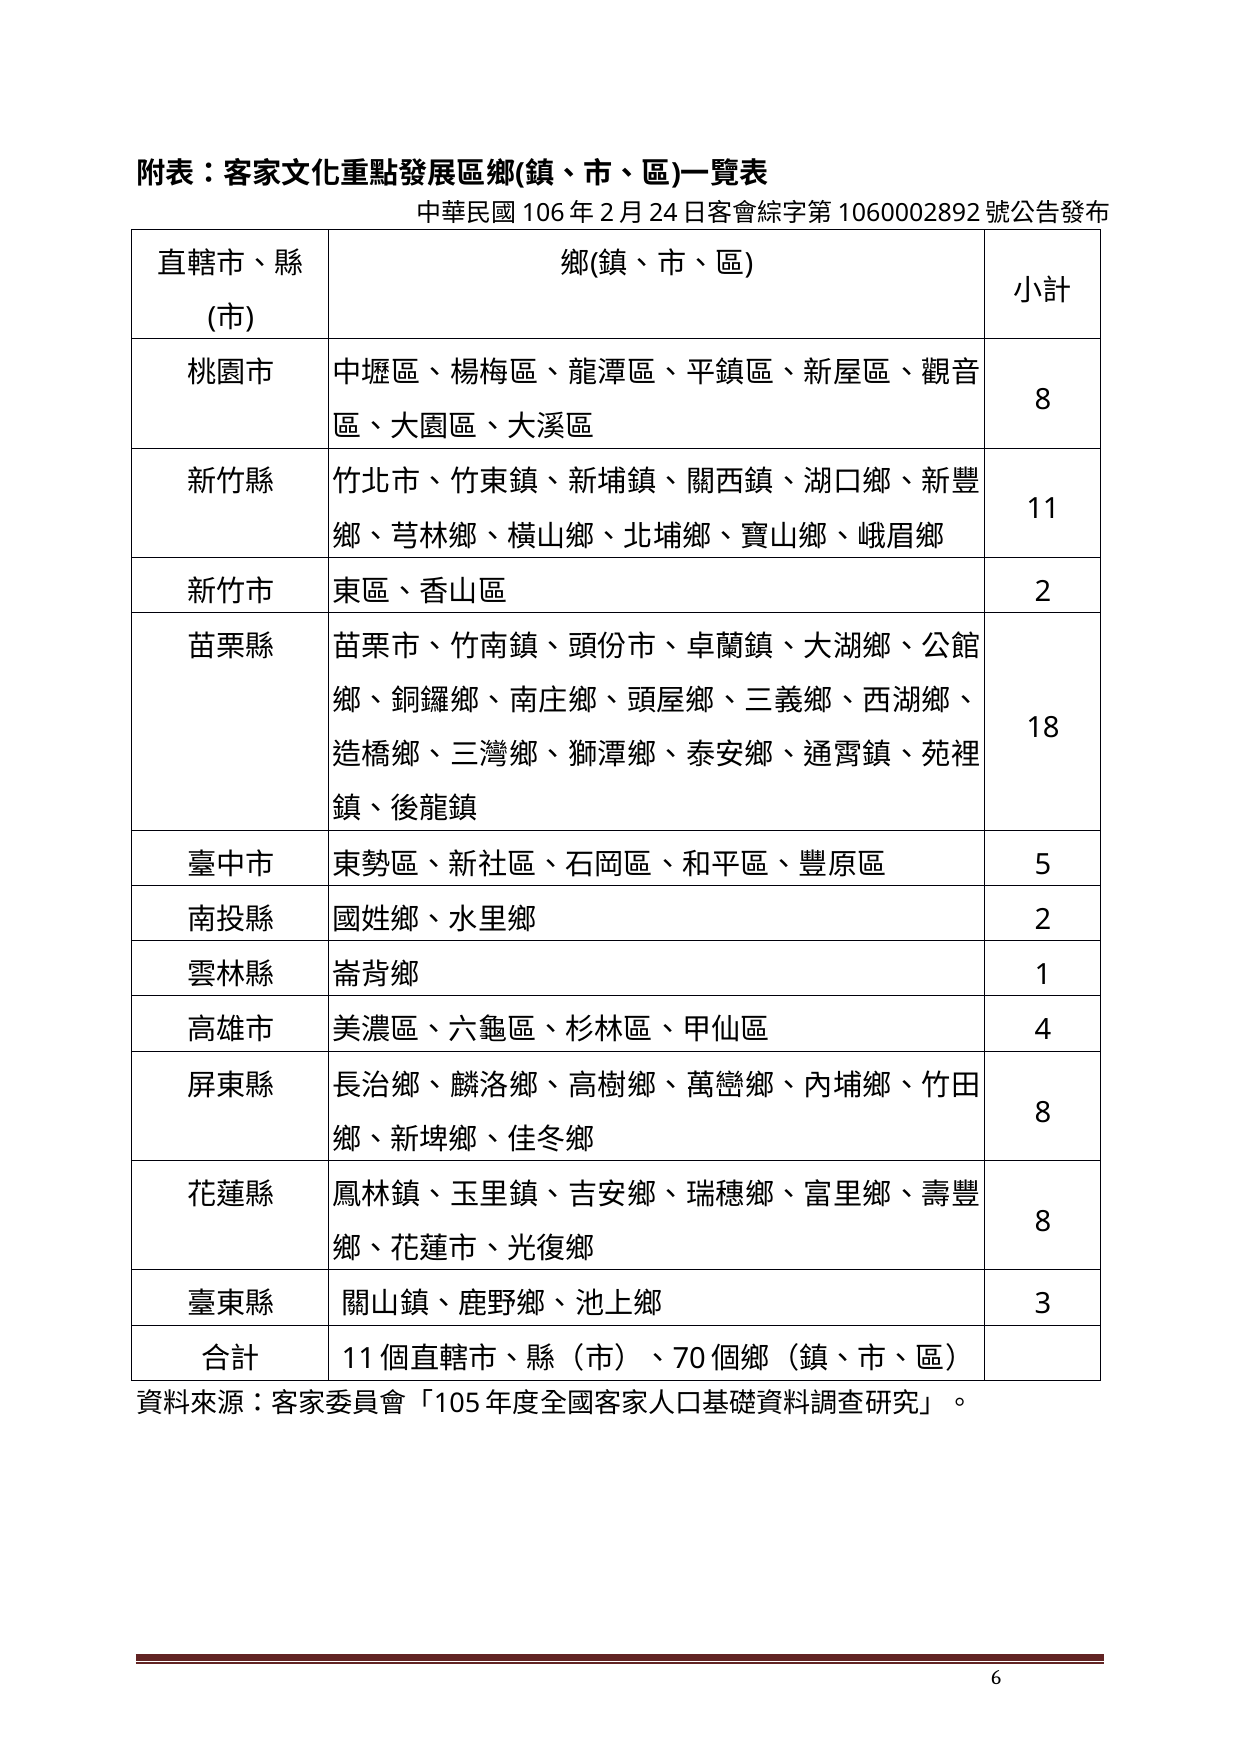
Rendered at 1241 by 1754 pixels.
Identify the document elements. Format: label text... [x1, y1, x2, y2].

table_cell 苗栗市、竹南鎮、頭份市、卓蘭鎮、大湖鄉、公館鄉、銅鑼鄉、南庄鄉、頭屋鄉、三義鄉、西湖鄉、造橋鄉、三灣鄉、獅潭鄉、泰安鄉、通霄鎮、苑裡鎮、後龍鎮 [329, 613, 984, 830]
table_cell 新竹市 [132, 558, 328, 612]
table_header 鄉(鎮、市、區) [329, 230, 984, 338]
table_cell 苗栗縣 [132, 613, 328, 830]
table_cell 4 [985, 996, 1100, 1051]
table_cell 桃園市 [132, 339, 328, 447]
table_cell 2 [985, 558, 1100, 612]
table_cell 崙背鄉 [329, 941, 984, 995]
table_cell 中壢區、楊梅區、龍潭區、平鎮區、新屋區、觀音區、大園區、大溪區 [329, 339, 984, 447]
text 資料來源：客家委員會「105年度全國客家人口基礎資料調查研究」。 [136, 1381, 1104, 1420]
table_cell 合計 [132, 1326, 328, 1380]
table_cell 5 [985, 831, 1100, 885]
table_cell 臺東縣 [132, 1270, 328, 1324]
table_cell 花蓮縣 [132, 1161, 328, 1269]
table_cell 屏東縣 [132, 1052, 328, 1160]
table_cell 8 [985, 1052, 1100, 1160]
table_cell 2 [985, 886, 1100, 940]
table_cell 關山鎮、鹿野鄉、池上鄉 [329, 1270, 984, 1324]
table_cell 竹北市、竹東鎮、新埔鎮、關西鎮、湖口鄉、新豐鄉、芎林鄉、橫山鄉、北埔鄉、寶山鄉、峨眉鄉 [329, 449, 984, 557]
table_cell 東勢區、新社區、石岡區、和平區、豐原區 [329, 831, 984, 885]
text 附表：客家文化重點發展區鄉(鎮、市、區)一覽表 [136, 150, 1104, 192]
table_cell [985, 1326, 1100, 1380]
table_header 小計 [985, 230, 1100, 338]
table_cell 雲林縣 [132, 941, 328, 995]
table_cell 8 [985, 1161, 1100, 1269]
table_cell 國姓鄉、水里鄉 [329, 886, 984, 940]
table_cell 11 [985, 449, 1100, 557]
table_cell 長治鄉、麟洛鄉、高樹鄉、萬巒鄉、內埔鄉、竹田鄉、新埤鄉、佳冬鄉 [329, 1052, 984, 1160]
table_cell 南投縣 [132, 886, 328, 940]
table_cell 美濃區、六龜區、杉林區、甲仙區 [329, 996, 984, 1051]
table_header 直轄市、縣(市) [132, 230, 328, 338]
table_cell 臺中市 [132, 831, 328, 885]
table_cell 東區、香山區 [329, 558, 984, 612]
table_cell 18 [985, 613, 1100, 830]
table_cell 新竹縣 [132, 449, 328, 557]
table_cell 11個直轄市、縣（市）、70個鄉（鎮、市、區） [329, 1326, 984, 1380]
table_cell 高雄市 [132, 996, 328, 1051]
table_cell 3 [985, 1270, 1100, 1324]
table_cell 1 [985, 941, 1100, 995]
table_cell 鳳林鎮、玉里鎮、吉安鄉、瑞穗鄉、富里鄉、壽豐鄉、花蓮市、光復鄉 [329, 1161, 984, 1269]
text 中華民國106年2月24日客會綜字第1060002892號公告發布 [150, 192, 1110, 229]
table_cell 8 [985, 339, 1100, 447]
